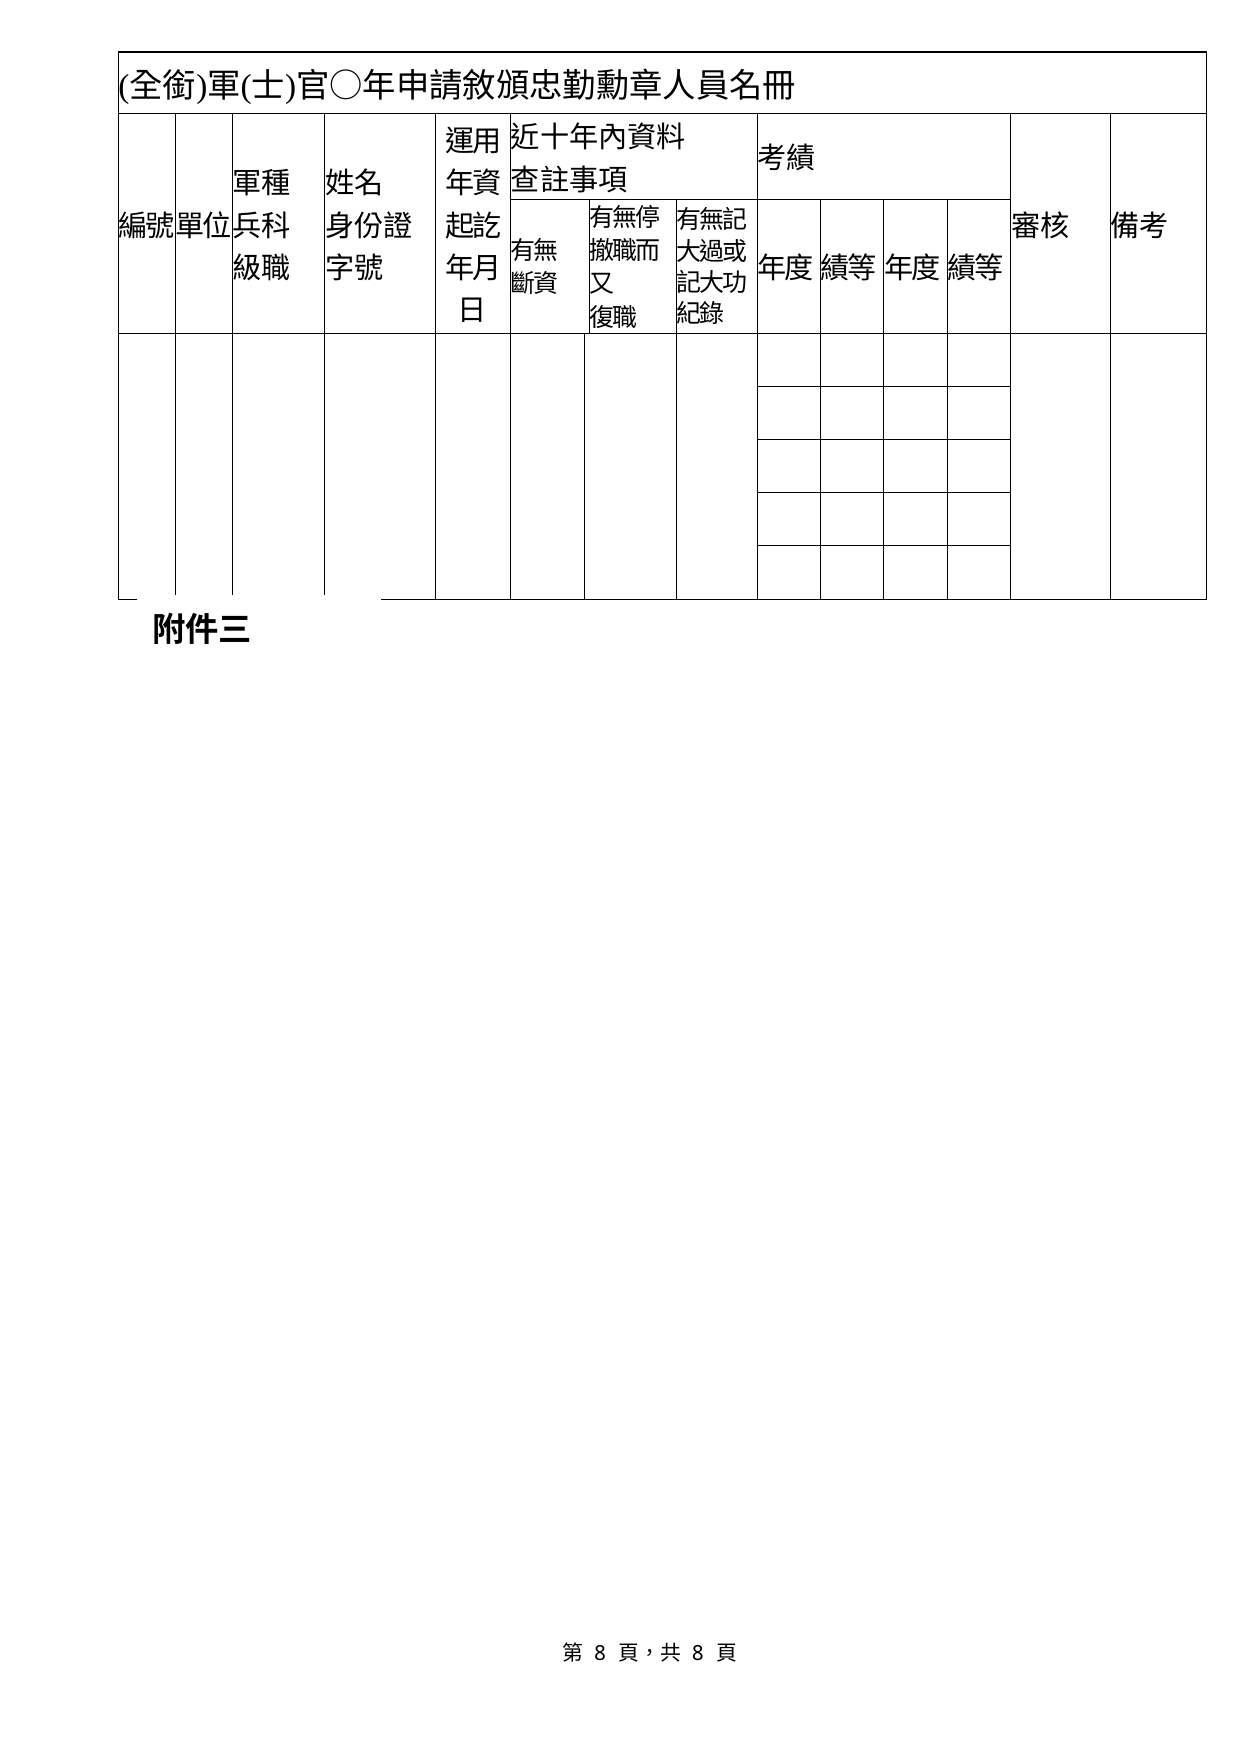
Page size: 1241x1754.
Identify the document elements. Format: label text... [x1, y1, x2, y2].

table_cell 年度 [884, 200, 947, 333]
table_cell [821, 546, 883, 598]
table_cell 備考 [1111, 114, 1206, 333]
table_cell [176, 334, 232, 595]
table_cell 編號 [119, 114, 175, 333]
table_cell [511, 334, 584, 598]
table_cell [884, 493, 947, 545]
table_cell 年度 [758, 200, 820, 333]
table_cell [948, 334, 1010, 386]
table_cell [436, 334, 510, 598]
table_cell 考績 [758, 114, 1010, 198]
table_cell 單位 [176, 114, 232, 333]
table_cell [884, 387, 947, 439]
table_cell [948, 546, 1010, 598]
table_cell 運用年資起訖年月日 [436, 114, 510, 333]
table_cell [758, 493, 820, 545]
table_cell 有無 斷資 [511, 200, 589, 333]
table_cell [884, 334, 947, 386]
table_cell 有無停撤職而又 復職 [590, 200, 676, 333]
table_cell [948, 440, 1010, 492]
table_cell [1011, 334, 1110, 598]
table_cell [233, 334, 324, 595]
table_cell [119, 334, 175, 598]
table_cell [1111, 334, 1206, 598]
table_cell [758, 440, 820, 492]
table_cell [884, 546, 947, 598]
table_cell 軍種 兵科 級職 [233, 114, 324, 333]
table_cell [821, 387, 883, 439]
table_cell [758, 546, 820, 598]
table_cell [758, 387, 820, 439]
table_cell 姓名 身份證 字號 [325, 114, 435, 333]
text 附件三 [152, 603, 366, 651]
table_cell 審核 [1011, 114, 1110, 333]
table_cell [821, 493, 883, 545]
table_header (全銜)軍(士)官○年申請敘頒忠勤勳章人員名冊 [119, 53, 1206, 113]
table_cell 近十年內資料 查註事項 [511, 114, 757, 198]
table_cell [677, 334, 757, 598]
table_cell [585, 334, 676, 598]
table_cell [821, 334, 883, 386]
table_cell 績等 [821, 200, 883, 333]
table_cell [948, 493, 1010, 545]
table_cell [821, 440, 883, 492]
table_cell 績等 [948, 200, 1010, 333]
table_cell [758, 334, 820, 386]
table_cell [884, 440, 947, 492]
table_cell 有無記大過或記大功紀錄 [677, 200, 757, 333]
table_cell [948, 387, 1010, 439]
table_cell [325, 334, 435, 598]
